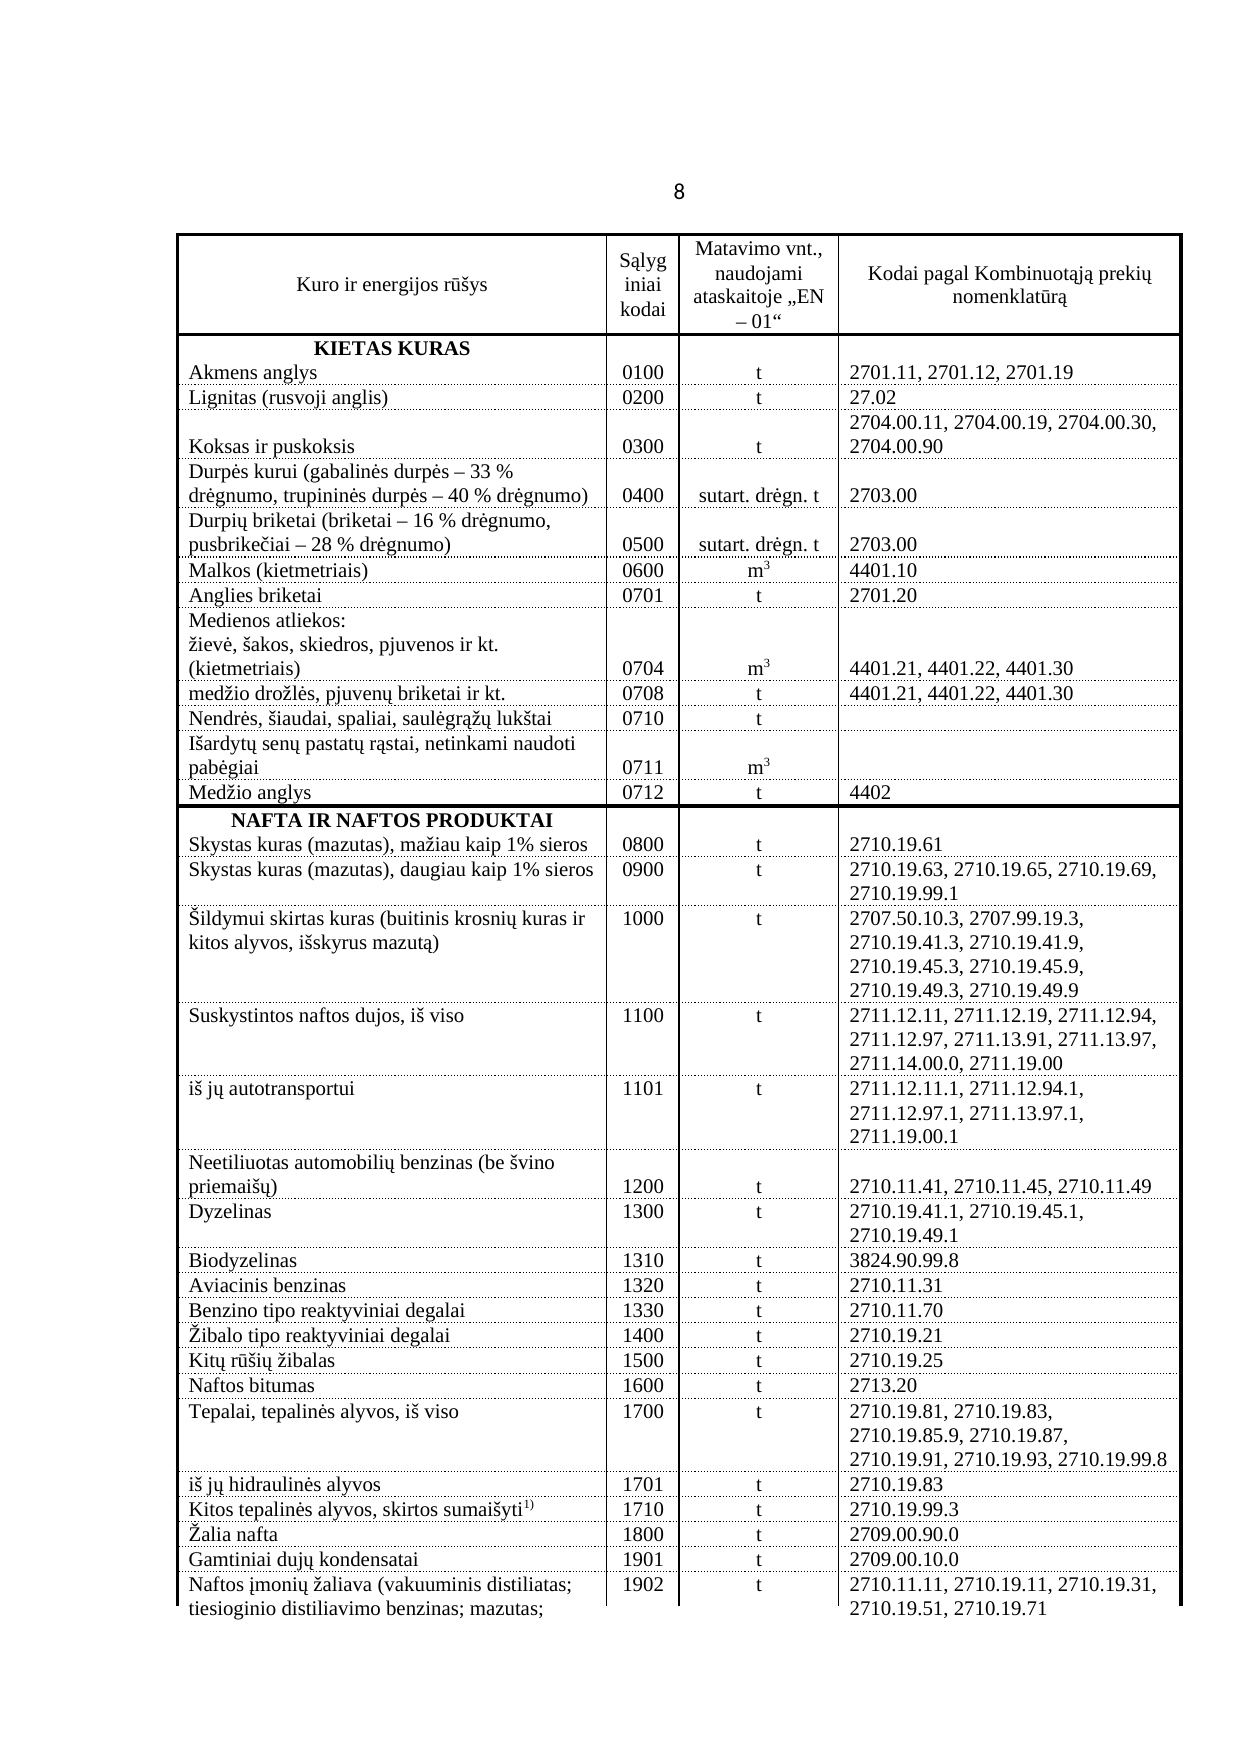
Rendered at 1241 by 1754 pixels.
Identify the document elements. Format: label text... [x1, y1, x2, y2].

table_cell t [680, 832, 838, 856]
table_header Kodai pagal kombinuotąją prekių nomenklatūrą [839, 236, 1179, 333]
table_cell Medienos atliekos: žievė, šakos, skiedros, pjuvenos ir kt. (kietmetriais) [179, 607, 606, 680]
table_cell Durpės kurui (gabalinės durpės – 33 % drėgnumo, trupininės durpės – 40 % drėgnumo) [179, 458, 606, 507]
table_cell 2710.19.41.1, 2710.19.45.1, 2710.19.49.1 [839, 1198, 1179, 1247]
table_cell t [680, 360, 838, 384]
table_cell Naftos įmonių žaliava (vakuuminis distiliatas; tiesioginio distiliavimo benzinas; mazutas; žibalas; gazolis [179, 1571, 606, 1606]
table_cell 2711.12.11.1, 2711.12.94.1, 2711.12.97.1, 2711.13.97.1, 2711.19.00.1 [839, 1075, 1179, 1148]
table_cell 2701.20 [839, 582, 1179, 607]
table_cell Skystas kuras (mazutas), mažiau kaip 1% sieros [179, 832, 606, 856]
table_cell 2710.19.25 [839, 1347, 1179, 1372]
table_cell [839, 705, 1179, 730]
table_cell Gamtiniai dujų kondensatai [179, 1546, 606, 1571]
table_cell Aviacinis benzinas [179, 1272, 606, 1297]
table_cell 2710.19.61 [839, 832, 1179, 856]
table_cell Naftos bitumas [179, 1373, 606, 1397]
table_cell iš jų hidraulinės alyvos [179, 1471, 606, 1496]
table_cell iš jų autotransportui [179, 1075, 606, 1148]
table_cell Malkos (kietmetriais) [179, 556, 606, 582]
table_cell t [680, 1198, 838, 1247]
table_cell t [680, 1347, 838, 1372]
table_cell 3824.90.99.8 [839, 1247, 1179, 1272]
table_cell 1701 [607, 1471, 678, 1496]
table_cell 2710.11.31 [839, 1272, 1179, 1297]
table_cell t [680, 680, 838, 705]
table_cell Žibalo tipo reaktyviniai degalai [179, 1322, 606, 1347]
table_cell 2701.11, 2701.12, 2701.19 [839, 360, 1179, 384]
table_cell 2713.20 [839, 1373, 1179, 1397]
table_cell 4401.10 [839, 556, 1179, 582]
table_cell 2704.00.11, 2704.00.19, 2704.00.30, 2704.00.90 [839, 409, 1179, 458]
table_cell [607, 336, 678, 360]
table_cell t [680, 1075, 838, 1148]
table_cell 2710.11.70 [839, 1297, 1179, 1322]
table_cell 0500 [607, 507, 678, 556]
table_cell 0400 [607, 458, 678, 507]
table_cell Šildymui skirtas kuras (buitinis krosnių kuras ir kitos alyvos, išskyrus mazutą) [179, 905, 606, 1002]
table_cell t [680, 1571, 838, 1606]
table_cell 1400 [607, 1322, 678, 1347]
table_cell 0708 [607, 680, 678, 705]
table_cell Kietas kuras [179, 336, 606, 360]
table_cell 2710.19.99.3 [839, 1496, 1179, 1521]
table_header Matavimo vnt., naudojami ataskaitoje „EN – 01“ [680, 236, 838, 333]
table_cell medžio drožlės, pjuvenų briketai ir kt. [179, 680, 606, 705]
table_cell 2710.19.21 [839, 1322, 1179, 1347]
table_cell Anglies briketai [179, 582, 606, 607]
table_cell t [680, 1247, 838, 1272]
table_cell [839, 336, 1179, 360]
table_cell 1310 [607, 1247, 678, 1272]
table_cell t [680, 856, 838, 905]
table_cell Skystas kuras (mazutas), daugiau kaip 1% sieros [179, 856, 606, 905]
table_cell 2710.11.11, 2710.19.11, 2710.19.31, 2710.19.51, 2710.19.71 [839, 1571, 1179, 1606]
table_cell 1200 [607, 1149, 678, 1198]
table_cell t [680, 1002, 838, 1075]
table_header Kuro ir energijos rūšys [179, 236, 606, 333]
table_cell 0800 [607, 832, 678, 856]
table_cell Kitų rūšių žibalas [179, 1347, 606, 1372]
table_cell Suskystintos naftos dujos, iš viso [179, 1002, 606, 1075]
table_cell m3 [680, 607, 838, 680]
table_cell [680, 808, 838, 832]
table_cell 1100 [607, 1002, 678, 1075]
table_cell t [680, 779, 838, 804]
table_cell 0701 [607, 582, 678, 607]
table_cell 1500 [607, 1347, 678, 1372]
table_cell 0300 [607, 409, 678, 458]
table_cell 2703.00 [839, 458, 1179, 507]
table_cell t [680, 1297, 838, 1322]
table_cell sutart. drėgn. t [680, 458, 838, 507]
table_cell Medžio anglys [179, 779, 606, 804]
table_cell t [680, 409, 838, 458]
table_cell 0704 [607, 607, 678, 680]
table_cell [680, 336, 838, 360]
table_cell Benzino tipo reaktyviniai degalai [179, 1297, 606, 1322]
table_cell 4401.21, 4401.22, 4401.30 [839, 680, 1179, 705]
table_cell Nafta ir naftos produktai [179, 808, 606, 832]
table_cell 1600 [607, 1373, 678, 1397]
table_cell Dyzelinas [179, 1198, 606, 1247]
table_cell 2703.00 [839, 507, 1179, 556]
table_cell 2710.19.83 [839, 1471, 1179, 1496]
table_cell 2707.50.10.3, 2707.99.19.3, 2710.19.41.3, 2710.19.41.9, 2710.19.45.3, 2710.19.45.9, 2710.19.49.3, 2710.19.49.9 [839, 905, 1179, 1002]
table_cell [839, 730, 1179, 779]
table_cell 1320 [607, 1272, 678, 1297]
table_cell 0710 [607, 705, 678, 730]
table_cell Tepalai, tepalinės alyvos, iš viso [179, 1398, 606, 1471]
table_cell Lignitas (rusvoji anglis) [179, 384, 606, 409]
table_cell t [680, 705, 838, 730]
table_cell 2710.11.41, 2710.11.45, 2710.11.49 [839, 1149, 1179, 1198]
table_cell t [680, 1398, 838, 1471]
table_cell [839, 808, 1179, 832]
table_cell 2711.12.11, 2711.12.19, 2711.12.94, 2711.12.97, 2711.13.91, 2711.13.97, 2711.14.00.0, 2711.19.00 [839, 1002, 1179, 1075]
table_cell 1902 [607, 1571, 678, 1606]
table_cell 1700 [607, 1398, 678, 1471]
table_cell 2710.19.63, 2710.19.65, 2710.19.69, 2710.19.99.1 [839, 856, 1179, 905]
table_cell 1800 [607, 1521, 678, 1546]
table_cell t [680, 1471, 838, 1496]
table_cell 4401.21, 4401.22, 4401.30 [839, 607, 1179, 680]
table_cell [607, 808, 678, 832]
table_cell t [680, 1272, 838, 1297]
table_header Sąlyginiai kodai [607, 236, 678, 333]
table_cell t [680, 582, 838, 607]
table_cell 0200 [607, 384, 678, 409]
table_cell t [680, 1521, 838, 1546]
table_cell 0600 [607, 556, 678, 582]
table_cell t [680, 905, 838, 1002]
table_cell m3 [680, 730, 838, 779]
table_cell 2710.19.81, 2710.19.83, 2710.19.85.9, 2710.19.87, 2710.19.91, 2710.19.93, 2710.19.99.8 [839, 1398, 1179, 1471]
table_cell Koksas ir puskoksis [179, 409, 606, 458]
table_cell 0711 [607, 730, 678, 779]
table_cell 1101 [607, 1075, 678, 1148]
table_cell Nendrės, šiaudai, spaliai, saulėgrąžų lukštai [179, 705, 606, 730]
table_cell Durpių briketai (briketai – 16 % drėgnumo, pusbrikečiai – 28 % drėgnumo) [179, 507, 606, 556]
table_cell 4402 [839, 779, 1179, 804]
table_cell 0900 [607, 856, 678, 905]
table_cell Žalia nafta [179, 1521, 606, 1546]
table_cell t [680, 1546, 838, 1571]
table_cell t [680, 1496, 838, 1521]
table_cell Biodyzelinas [179, 1247, 606, 1272]
table_cell 1300 [607, 1198, 678, 1247]
table_cell sutart. drėgn. t [680, 507, 838, 556]
table_cell 1710 [607, 1496, 678, 1521]
table_cell Išardytų senų pastatų rąstai, netinkami naudoti pabėgiai [179, 730, 606, 779]
table_cell 2709.00.10.0 [839, 1546, 1179, 1571]
table_cell 27.02 [839, 384, 1179, 409]
table_cell 0100 [607, 360, 678, 384]
table_cell t [680, 1373, 838, 1397]
table_cell Neetiliuotas automobilių benzinas (be švino priemaišų) [179, 1149, 606, 1198]
table_cell 0712 [607, 779, 678, 804]
table_cell m3 [680, 556, 838, 582]
table_cell 1330 [607, 1297, 678, 1322]
table_cell t [680, 1149, 838, 1198]
table_cell t [680, 384, 838, 409]
table_cell 2709.00.90.0 [839, 1521, 1179, 1546]
table_cell 1000 [607, 905, 678, 1002]
table_cell Akmens anglys [179, 360, 606, 384]
table_cell Kitos tepalinės alyvos, skirtos sumaišyti1) [179, 1496, 606, 1521]
table_cell t [680, 1322, 838, 1347]
table_cell 1901 [607, 1546, 678, 1571]
